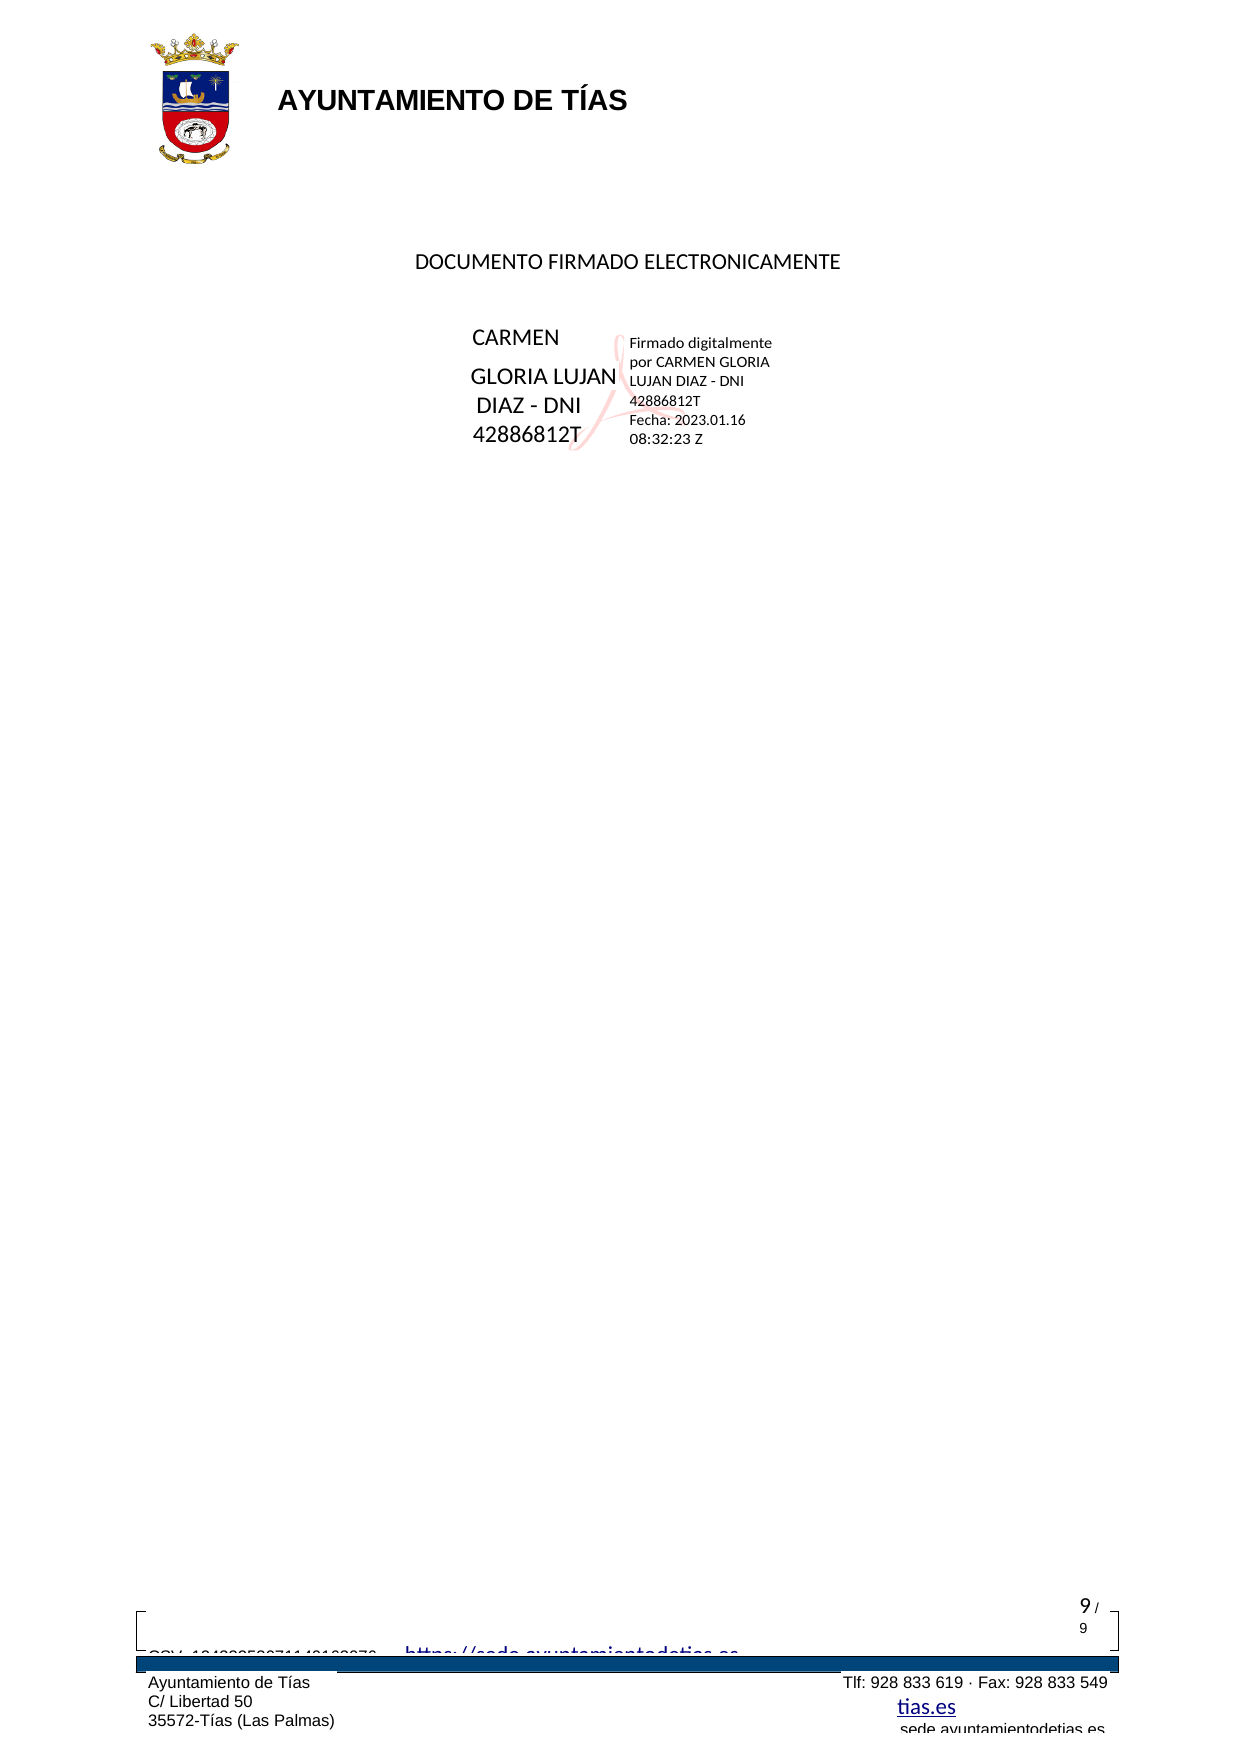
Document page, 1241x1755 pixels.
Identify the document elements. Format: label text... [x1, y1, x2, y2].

text 42886812T Fecha: 2023.01.16 [629, 391, 748, 429]
text 08:32:23 Z [629, 429, 1134, 448]
subtitle CARMEN [125, 322, 559, 351]
subtitle DIAZ - DNI 42886812T [369, 391, 581, 448]
text DOCUMENTO FIRMADO ELECTRONICAMENTE [413, 247, 843, 275]
text GLORIA LUJAN [470, 361, 619, 390]
text Firmado digitalmente por CARMEN GLORIA LUJAN DIAZ - DNI [629, 333, 775, 391]
